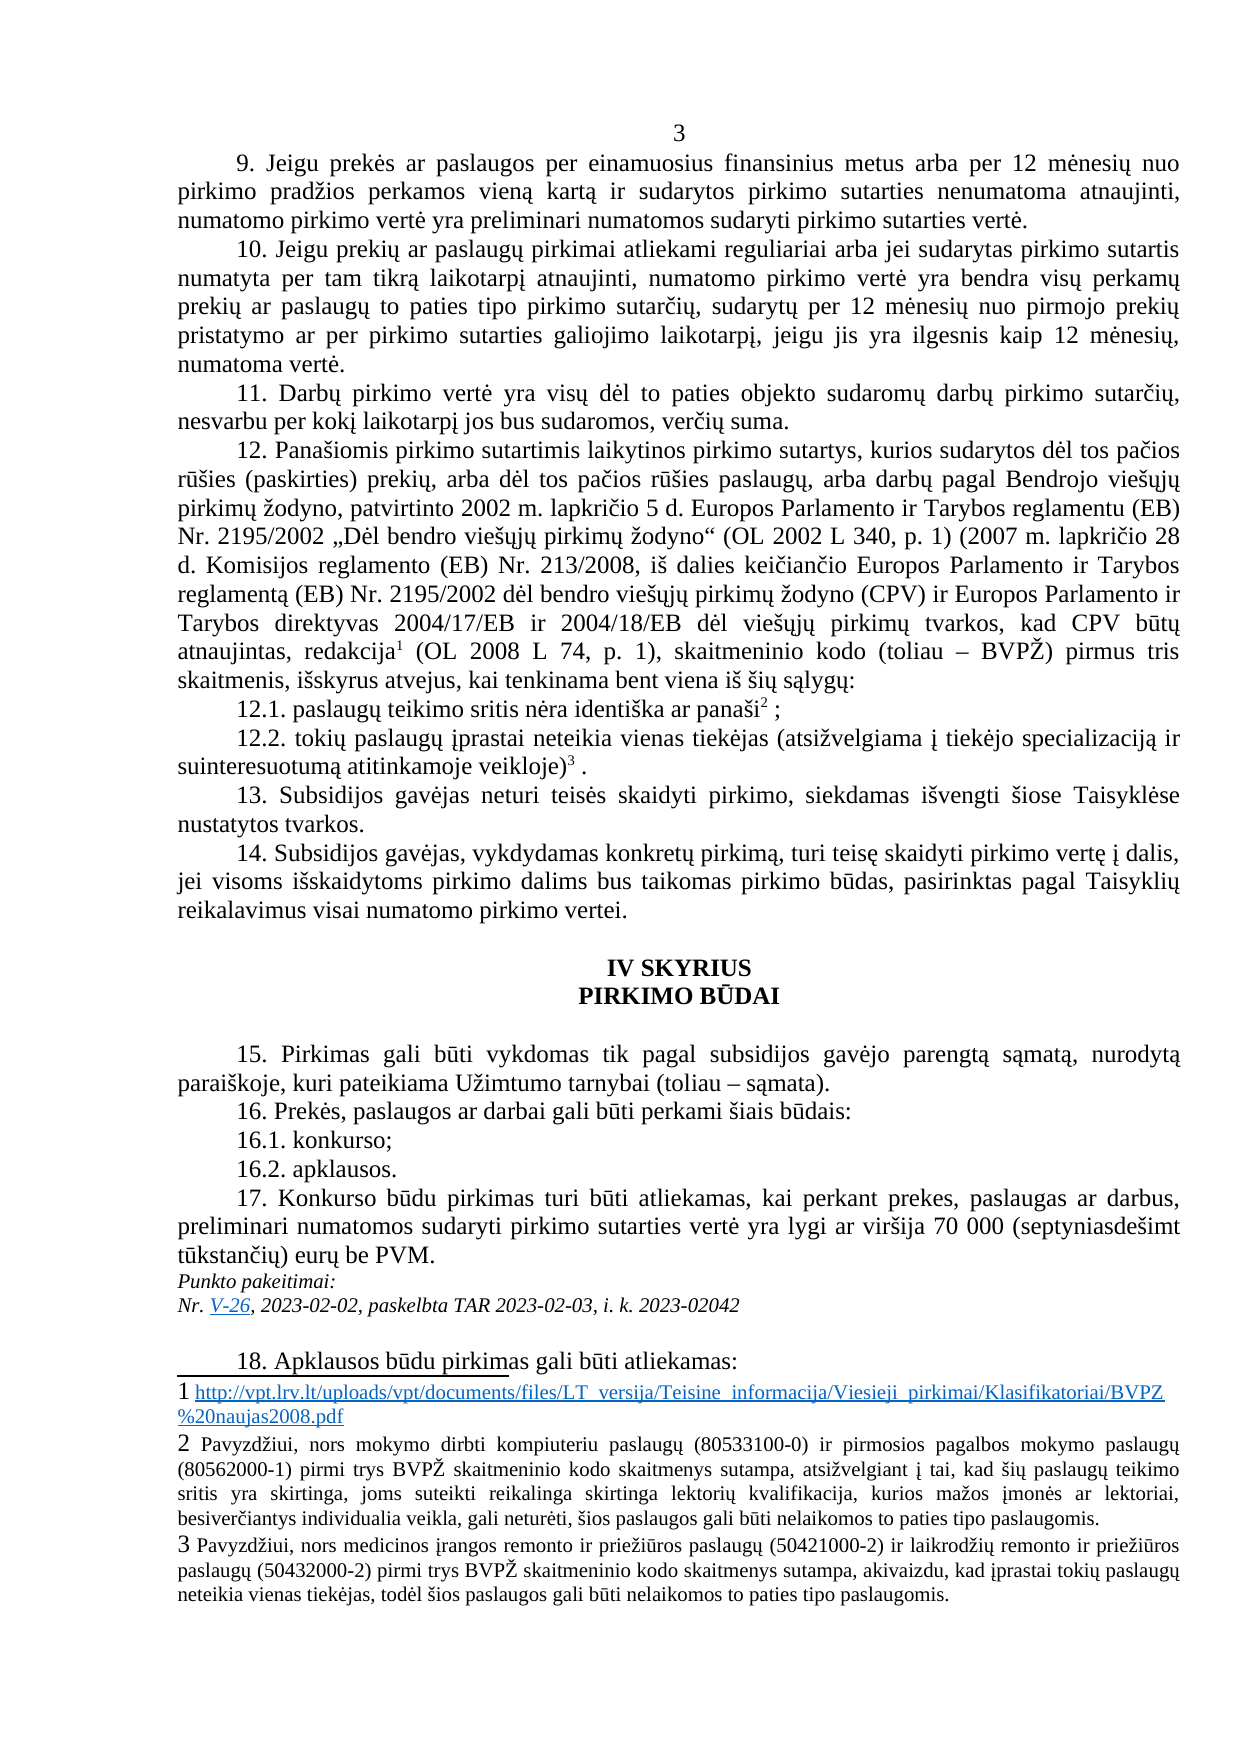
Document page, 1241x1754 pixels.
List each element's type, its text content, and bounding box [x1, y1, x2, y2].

text Nr. V-26, 2023-02-02, paskelbta TAR 2023-02-03, i. k. 2023-02042 [177, 1293, 1181, 1317]
text 12.1. paslaugų teikimo sritis nėra identiška ar panaši ; [177, 694, 1181, 723]
text Pavyzdžiui, nors medicinos įrangos remonto ir priežiūros paslaugų (50421000-2) ir laikrodžių remonto ir priežiūros paslaugų (50432000-2) pirmi trys BVPŽ skaitmeninio kodo skaitmenys sutampa, akivaizdu, kad įprastai tokių paslaugų neteikia vienas tiekėjas, todėl šios paslaugos gali būti nelaikomos to paties tipo paslaugomis. [177, 1529, 1181, 1606]
text 9. Jeigu prekės ar paslaugos per einamuosius finansinius metus arba per 12 mėnesių nuo pirkimo pradžios perkamos vieną kartą ir sudarytos pirkimo sutarties nenumatoma atnaujinti, numatomo pirkimo vertė yra preliminari numatomos sudaryti pirkimo sutarties vertė. [177, 148, 1181, 234]
text 18. Apklausos būdu pirkimas gali būti atliekamas: [177, 1346, 1181, 1374]
text http://vpt.lrv.lt/uploads/vpt/documents/files/LT_versija/Teisine_informacija/Viesieji_pirkimai/Klasifikatoriai/BVPZ%20naujas2008.pdf [177, 1376, 1181, 1428]
text 15. Pirkimas gali būti vykdomas tik pagal subsidijos gavėjo parengtą sąmatą, nurodytą paraiškoje, kuri pateikiama Užimtumo tarnybai (toliau – sąmata). [177, 1039, 1181, 1096]
text 10. Jeigu prekių ar paslaugų pirkimai atliekami reguliariai arba jei sudarytas pirkimo sutartis numatyta per tam tikrą laikotarpį atnaujinti, numatomo pirkimo vertė yra bendra visų perkamų prekių ar paslaugų to paties tipo pirkimo sutarčių, sudarytų per 12 mėnesių nuo pirmojo prekių pristatymo ar per pirkimo sutarties galiojimo laikotarpį, jeigu jis yra ilgesnis kaip 12 mėnesių, numatoma vertė. [177, 234, 1181, 378]
text 17. Konkurso būdu pirkimas turi būti atliekamas, kai perkant prekes, paslaugas ar darbus, preliminari numatomos sudaryti pirkimo sutarties vertė yra lygi ar viršija 70 000 (septyniasdešimt tūkstančių) eurų be PVM. [177, 1183, 1181, 1269]
text 11. Darbų pirkimo vertė yra visų dėl to paties objekto sudaromų darbų pirkimo sutarčių, nesvarbu per kokį laikotarpį jos bus sudaromos, verčių suma. [177, 378, 1181, 435]
text 12.2. tokių paslaugų įprastai neteikia vienas tiekėjas (atsižvelgiama į tiekėjo specializaciją ir suinteresuotumą atitinkamoje veikloje) . [177, 723, 1181, 780]
text Punkto pakeitimai: [177, 1269, 1181, 1293]
text 16. Prekės, paslaugos ar darbai gali būti perkami šiais būdais: [177, 1096, 1181, 1125]
text Pavyzdžiui, nors mokymo dirbti kompiuteriu paslaugų (80533100-0) ir pirmosios pagalbos mokymo paslaugų (80562000-1) pirmi trys BVPŽ skaitmeninio kodo skaitmenys sutampa, atsižvelgiant į tai, kad šių paslaugų teikimo sritis yra skirtinga, joms suteikti reikalinga skirtinga lektorių kvalifikacija, kurios mažos įmonės ar lektoriai, besiverčiantys individualia veikla, gali neturėti, šios paslaugos gali būti nelaikomos to paties tipo paslaugomis. [177, 1428, 1181, 1529]
text 12. Panašiomis pirkimo sutartimis laikytinos pirkimo sutartys, kurios sudarytos dėl tos pačios rūšies (paskirties) prekių, arba dėl tos pačios rūšies paslaugų, arba darbų pagal Bendrojo viešųjų pirkimų žodyno, patvirtinto 2002 m. lapkričio 5 d. Europos Parlamento ir Tarybos reglamentu (EB) Nr. 2195/2002 „Dėl bendro viešųjų pirkimų žodyno“ (OL 2002 L 340, p. 1) (2007 m. lapkričio 28 d. Komisijos reglamento (EB) Nr. 213/2008, iš dalies keičiančio Europos Parlamento ir Tarybos reglamentą (EB) Nr. 2195/2002 dėl bendro viešųjų pirkimų žodyno (CPV) ir Europos Parlamento ir Tarybos direktyvas 2004/17/EB ir 2004/18/EB dėl viešųjų pirkimų tvarkos, kad CPV būtų atnaujintas, redakcija (OL 2008 L 74, p. 1), skaitmeninio kodo (toliau – BVPŽ) pirmus tris skaitmenis, išskyrus atvejus, kai tenkinama bent viena iš šių sąlygų: [177, 435, 1181, 694]
text 16.2. apklausos. [177, 1154, 1181, 1183]
text PIRKIMO BŪDAI [177, 981, 1181, 1010]
text 13. Subsidijos gavėjas neturi teisės skaidyti pirkimo, siekdamas išvengti šiose Taisyklėse nustatytos tvarkos. [177, 780, 1181, 838]
text 14. Subsidijos gavėjas, vykdydamas konkretų pirkimą, turi teisę skaidyti pirkimo vertę į dalis, jei visoms išskaidytoms pirkimo dalims bus taikomas pirkimo būdas, pasirinktas pagal Taisyklių reikalavimus visai numatomo pirkimo vertei. [177, 838, 1181, 924]
text IV SKYRIUS [177, 953, 1181, 981]
text 16.1. konkurso; [177, 1125, 1181, 1154]
